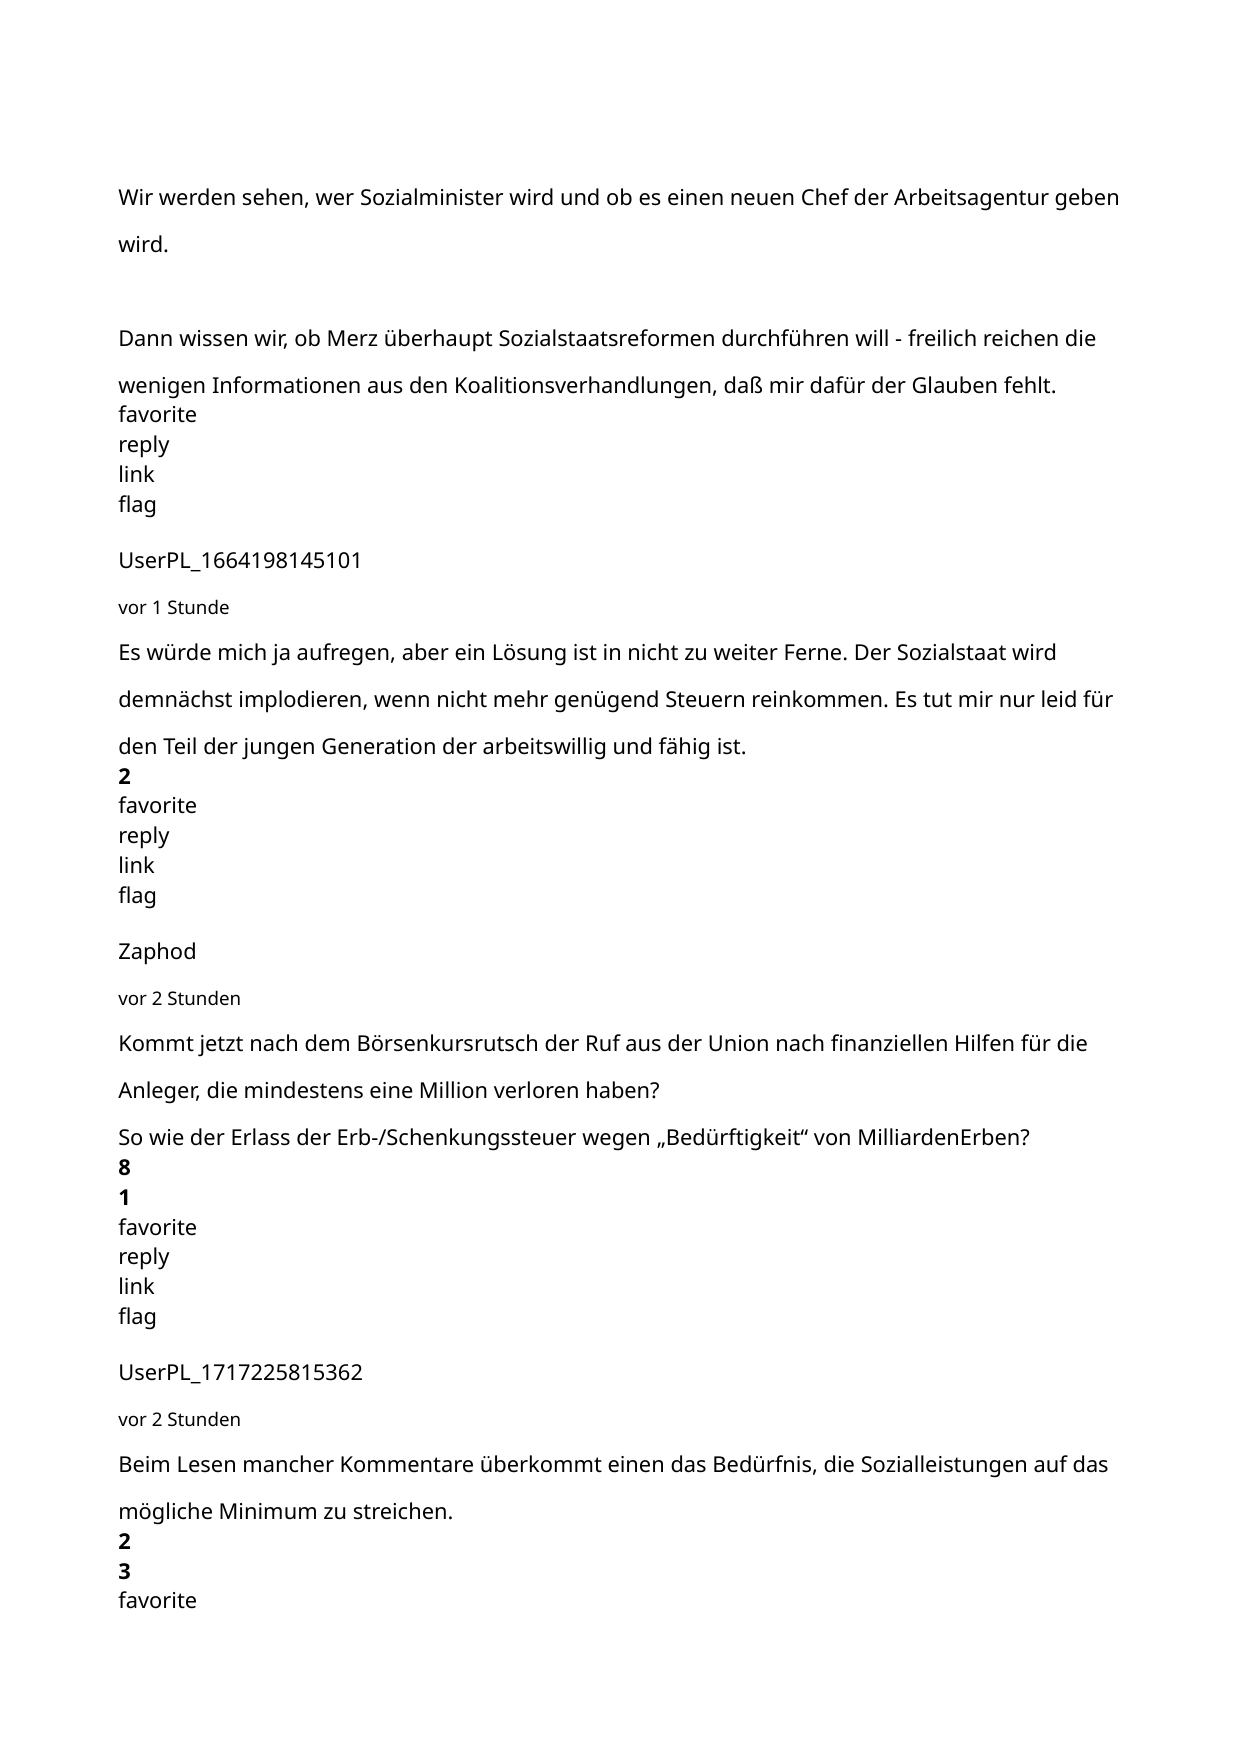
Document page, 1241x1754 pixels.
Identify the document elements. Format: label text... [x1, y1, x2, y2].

text flag [118, 880, 1122, 910]
text link [118, 459, 1122, 489]
text link [118, 1271, 1122, 1301]
text vor 2 Stunden [118, 982, 1122, 1011]
text favorite [118, 1211, 1122, 1241]
text reply [118, 429, 1122, 459]
text 2 [118, 1526, 1122, 1556]
text reply [118, 820, 1122, 850]
text Zaphod [118, 925, 1114, 966]
text favorite [118, 1586, 1122, 1615]
text Wir werden sehen, wer Sozialminister wird und ob es einen neuen Chef der Arbeitsagentur geben wird. Dann wissen wir, ob Merz überhaupt Sozialstaatsreformen durchführen will - freilich reichen die wenigen Informationen aus den Koalitionsverhandlungen, daß mir dafür der Glauben fehlt. [118, 118, 1122, 399]
text flag [118, 489, 1122, 518]
text UserPL_1717225815362 [118, 1346, 1114, 1387]
text Beim Lesen mancher Kommentare überkommt einen das Bedürfnis, die Sozialleistungen auf das mögliche Minimum zu streichen. [118, 1432, 1122, 1526]
text vor 1 Stunde [118, 590, 1122, 620]
text Es würde mich ja aufregen, aber ein Lösung ist in nicht zu weiter Ferne. Der Sozialstaat wird demnächst implodieren, wenn nicht mehr genügend Steuern reinkommen. Es tut mir nur leid für den Teil der jungen Generation der arbeitswillig und fähig ist. [118, 620, 1122, 761]
text favorite [118, 399, 1122, 429]
text Kommt jetzt nach dem Börsenkursrutsch der Ruf aus der Union nach finanziellen Hilfen für die Anleger, die mindestens eine Million verloren haben? So wie der Erlass der Erb-/Schenkungssteuer wegen „Bedürftigkeit“ von MilliardenErben? [118, 1011, 1122, 1152]
text 8 [118, 1152, 1122, 1182]
text reply [118, 1241, 1122, 1271]
text link [118, 850, 1122, 880]
text 3 [118, 1556, 1122, 1586]
text vor 2 Stunden [118, 1402, 1122, 1432]
text 1 [118, 1182, 1122, 1211]
text flag [118, 1301, 1122, 1331]
text UserPL_1664198145101 [118, 534, 1114, 575]
text favorite [118, 791, 1122, 820]
text 2 [118, 761, 1122, 791]
